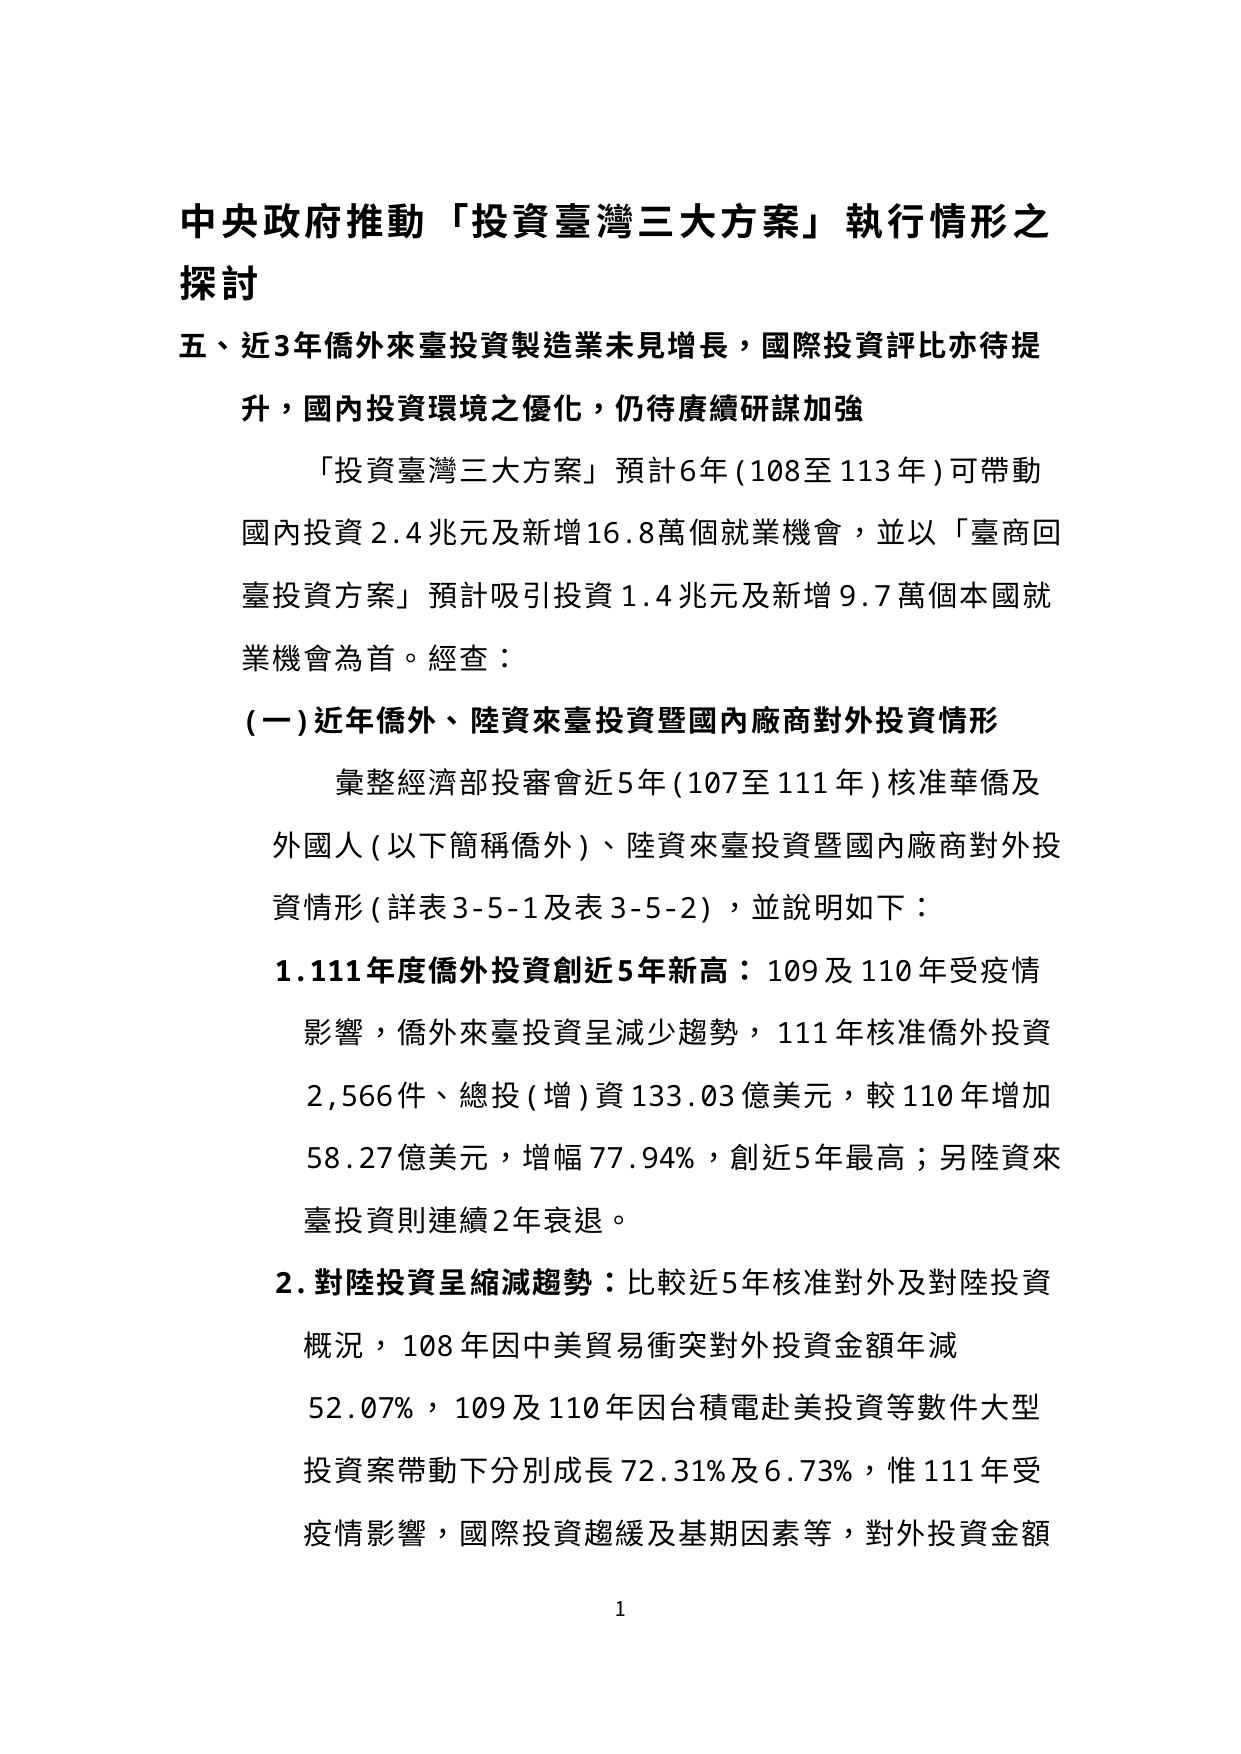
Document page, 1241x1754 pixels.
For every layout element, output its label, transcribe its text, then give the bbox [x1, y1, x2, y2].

text 2.對陸投資呈縮減趨勢：比較近5年核准對外及對陸投資概況，108年因中美貿易衝突對外投資金額年減52.07%，109及110年因台積電赴美投資等數件大型投資案帶動下分別成長72.31%及6.73%，惟111年受疫情影響，國際投資趨緩及基期因素等，對外投資金額年減2成：另近年對陸投資呈下降趨勢，近3年平均投資金額未及60億美元，遠低於102至106年平均每年投資98.7億美元。 [266, 1240, 1063, 1552]
text 中央政府推動「投資臺灣三大方案」執行情形之探討 [177, 177, 1063, 302]
text (一)近年僑外、陸資來臺投資暨國內廠商對外投資情形 [236, 677, 1063, 740]
text 1.111年度僑外投資創近5年新高：109及110年受疫情影響，僑外來臺投資呈減少趨勢，111年核准僑外投資2,566件、總投(增)資133.03億美元，較110年增加58.27億美元，增幅77.94%，創近5年最高；另陸資來臺投資則連續2年衰退。 [266, 927, 1063, 1240]
text 彙整經濟部投審會近5年(107至111年)核准華僑及外國人(以下簡稱僑外)、陸資來臺投資暨國內廠商對外投資情形(詳表3-5-1及表3-5-2)，並說明如下： [266, 740, 1063, 927]
text 「投資臺灣三大方案」預計6年(108至113年)可帶動國內投資2.4兆元及新增16.8萬個就業機會，並以「臺商回臺投資方案」預計吸引投資1.4兆元及新增9.7萬個本國就業機會為首。經查： [236, 427, 1063, 677]
text 五、近3年僑外來臺投資製造業未見增長，國際投資評比亦待提升，國內投資環境之優化，仍待賡續研謀加強 [177, 302, 1063, 427]
